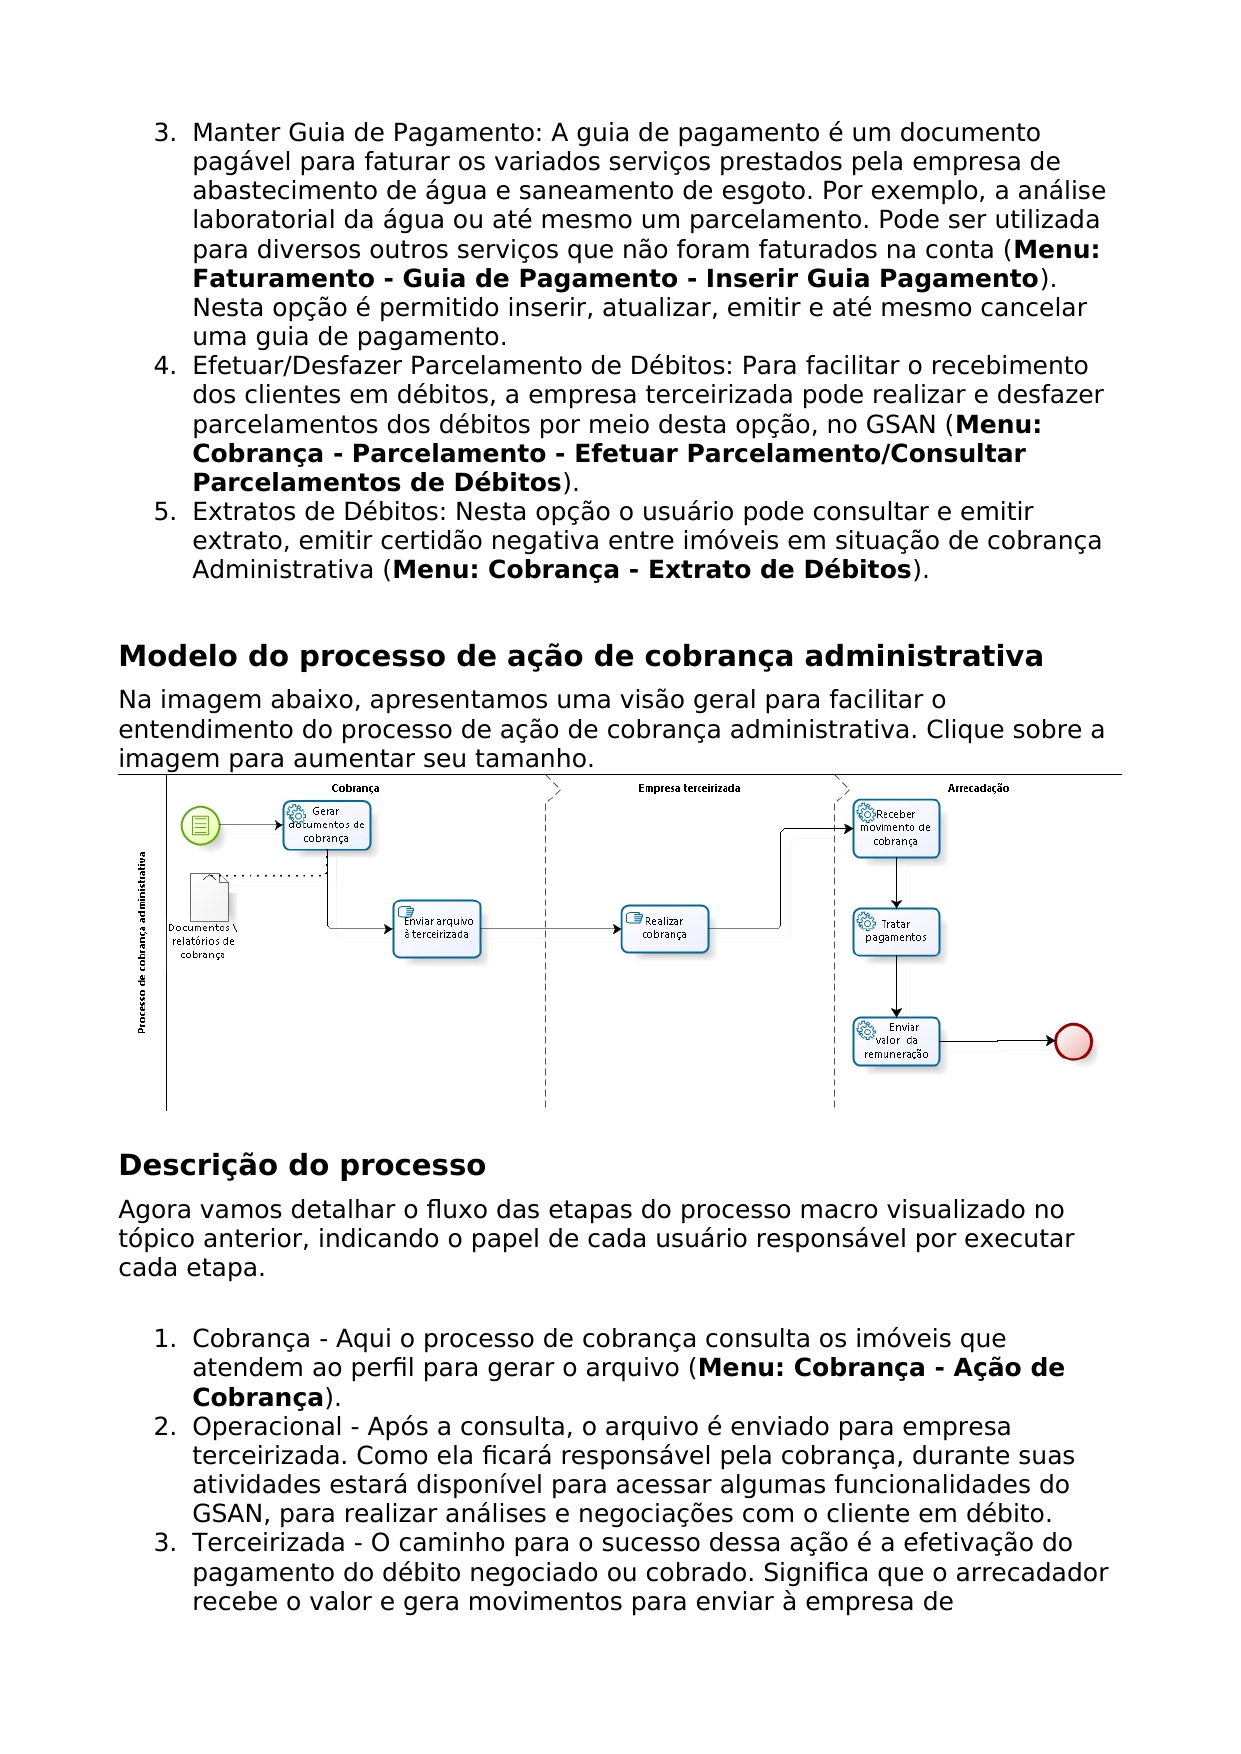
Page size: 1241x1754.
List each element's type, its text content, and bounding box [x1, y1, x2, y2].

list Operacional - Após a consulta, o arquivo é enviado para empresa terceirizada. Como ela ficará responsável pela cobrança, durante suas atividades estará disponível para acessar algumas funcionalidades do GSAN, para realizar análises e negociações com o cliente em débito. [177, 1412, 1122, 1529]
list Extratos de Débitos: Nesta opção o usuário pode consultar e emitir extrato, emitir certidão negativa entre imóveis em situação de cobrança Administrativa (Menu: Cobrança - Extrato de Débitos). [177, 497, 1122, 585]
text Agora vamos detalhar o fluxo das etapas do processo macro visualizado no tópico anterior, indicando o papel de cada usuário responsável por executar cada etapa. [118, 1195, 1122, 1282]
picture [118, 773, 1123, 1111]
text Na imagem abaixo, apresentamos uma visão geral para facilitar o entendimento do processo de ação de cobrança administrativa. Clique sobre a imagem para aumentar seu tamanho. [118, 686, 1122, 773]
list Terceirizada - O caminho para o sucesso dessa ação é a efetivação do pagamento do débito negociado ou cobrado. Significa que o arrecadador recebe o valor e gera movimentos para enviar à empresa de [177, 1529, 1122, 1616]
list Manter Guia de Pagamento: A guia de pagamento é um documento pagável para faturar os variados serviços prestados pela empresa de abastecimento de água e saneamento de esgoto. Por exemplo, a análise laboratorial da água ou até mesmo um parcelamento. Pode ser utilizada para diversos outros serviços que não foram faturados na conta (Menu: Faturamento - Guia de Pagamento - Inserir Guia Pagamento). Nesta opção é permitido inserir, atualizar, emitir e até mesmo cancelar uma guia de pagamento. [177, 118, 1122, 351]
list Cobrança - Aqui o processo de cobrança consulta os imóveis que atendem ao perfil para gerar o arquivo (Menu: Cobrança - Ação de Cobrança). [177, 1324, 1122, 1412]
subtitle Descrição do processo [118, 1148, 1122, 1182]
list Efetuar/Desfazer Parcelamento de Débitos: Para facilitar o recebimento dos clientes em débitos, a empresa terceirizada pode realizar e desfazer parcelamentos dos débitos por meio desta opção, no GSAN (Menu: Cobrança - Parcelamento - Efetuar Parcelamento/Consultar Parcelamentos de Débitos). [177, 351, 1122, 497]
subtitle Modelo do processo de ação de cobrança administrativa [118, 639, 1122, 673]
